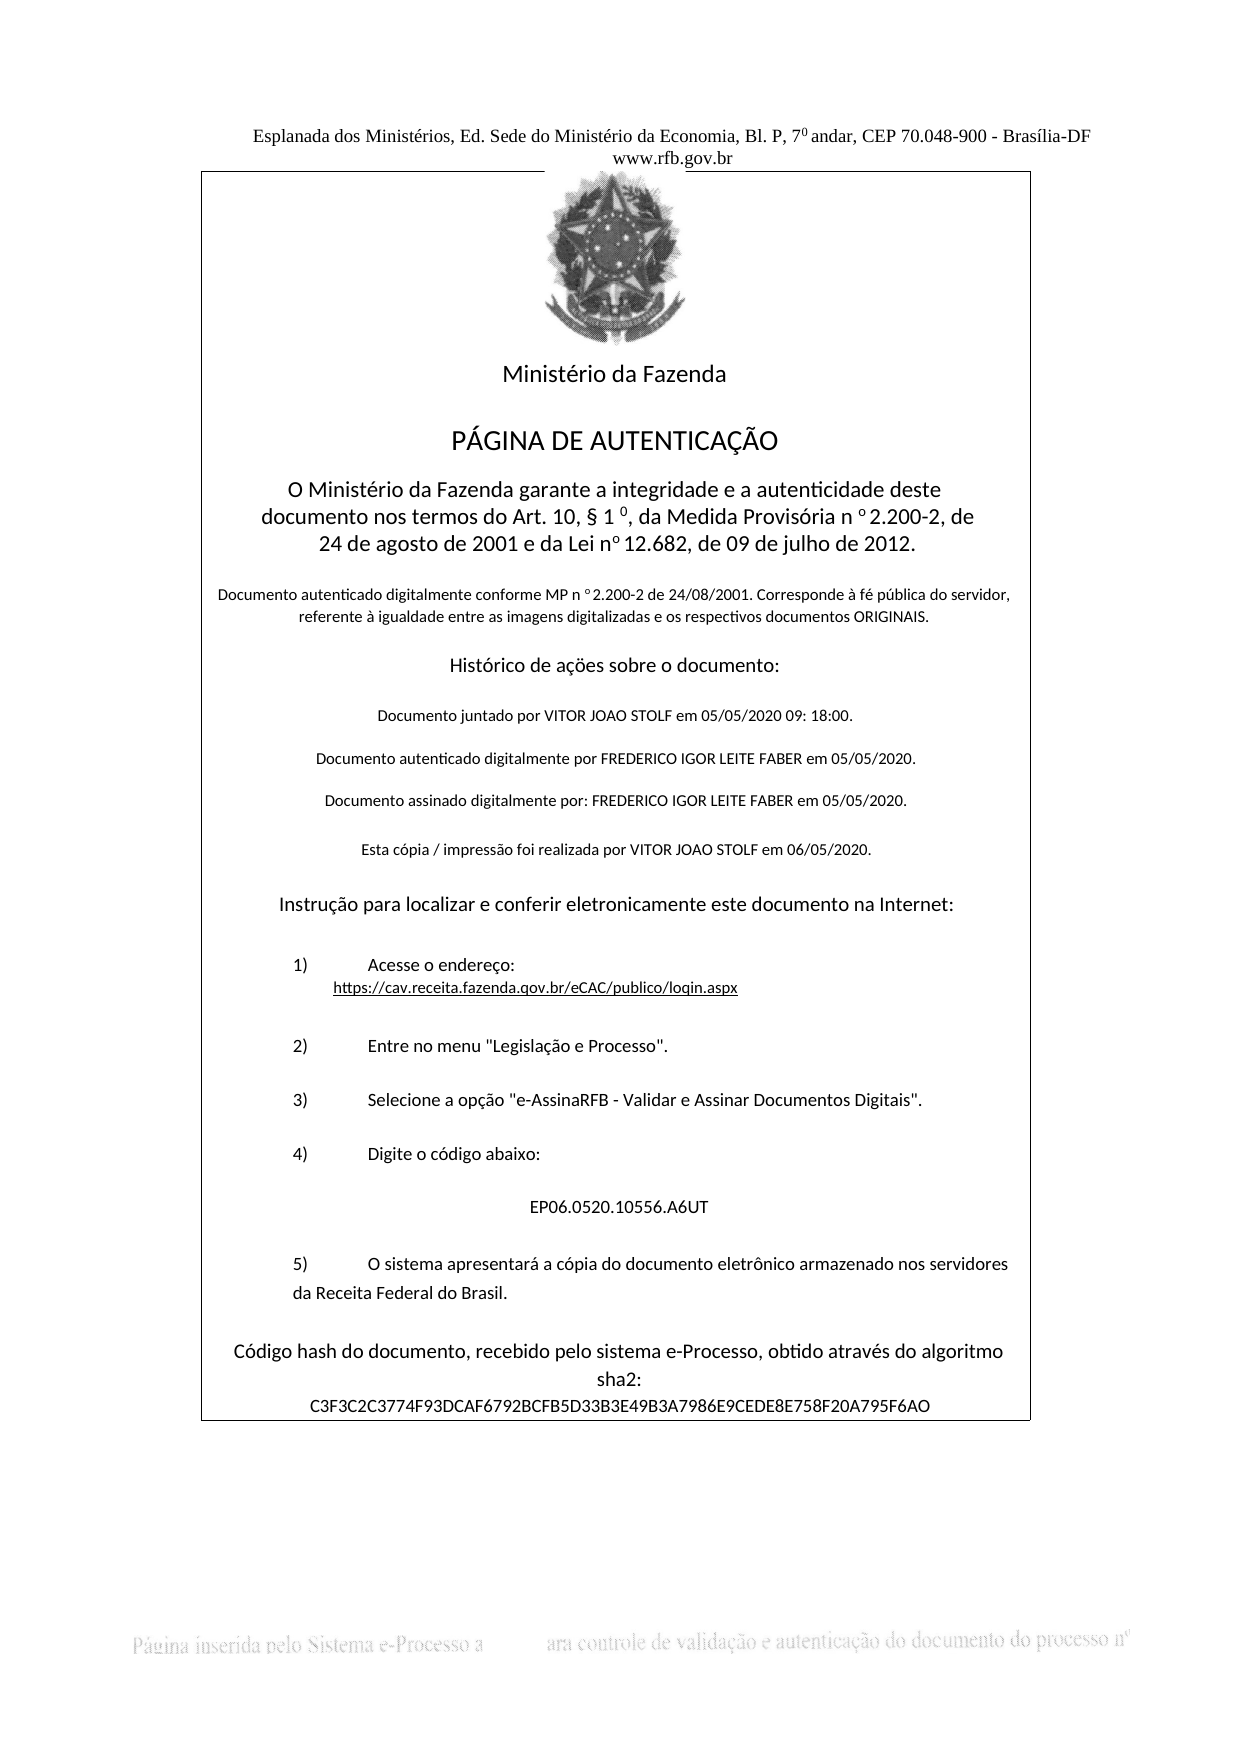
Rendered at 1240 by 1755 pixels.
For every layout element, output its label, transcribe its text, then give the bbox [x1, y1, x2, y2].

text Esplanada dos Ministérios, Ed. Sede do Ministério da Economia, Bl. P, 70 andar, CEP 70.048-900 - Brasília-DF www.rfb.gov.br [210, 125, 1134, 169]
table_header Ministério da Fazenda PÁGINA DE AUTENTICAÇÃO O Ministério da Fazenda garante a integridade e a autenticidade deste documento nos termos do Art. 10, § 1 0, da Medida Provisória n o 2.200-2, de 24 de agosto de 2001 e da Lei no 12.682, de 09 de julho de 2012. Documento autenticado digitalmente conforme MP n o 2.200-2 de 24/08/2001. Corresponde à fé pública do servidor, referente à igualdade entre as imagens digitalizadas e os respectivos documentos ORIGINAIS. Histórico de açöes sobre o documento: Documento juntado por VITOR JOAO STOLF em 05/05/2020 09: 18:00. Documento autenticado digitalmente por FREDERICO IGOR LEITE FABER em 05/05/2020. Documento assinado digitalmente por: FREDERICO IGOR LEITE FABER em 05/05/2020. Esta cópia / impressão foi realizada por VITOR JOAO STOLF em 06/05/2020. Instrução para localizar e conferir eletronicamente este documento na Internet: Acesse o endereço: https://cav.receita.fazenda.qov.br/eCAC/publico/loqin.aspx Entre no menu "Legislação e Processo". Selecione a opção "e-AssinaRFB - Validar e Assinar Documentos Digitais". Digite o código abaixo: EP06.0520.10556.A6UT O sistema apresentará a cópia do documento eletrônico armazenado nos servidores da Receita Federal do Brasil. Código hash do documento, recebido pelo sistema e-Processo, obtido através do algoritmo sha2: C3F3C2C3774F93DCAF6792BCFB5D33B3E49B3A7986E9CEDE8E758F20A795F6AO [202, 172, 1030, 1420]
